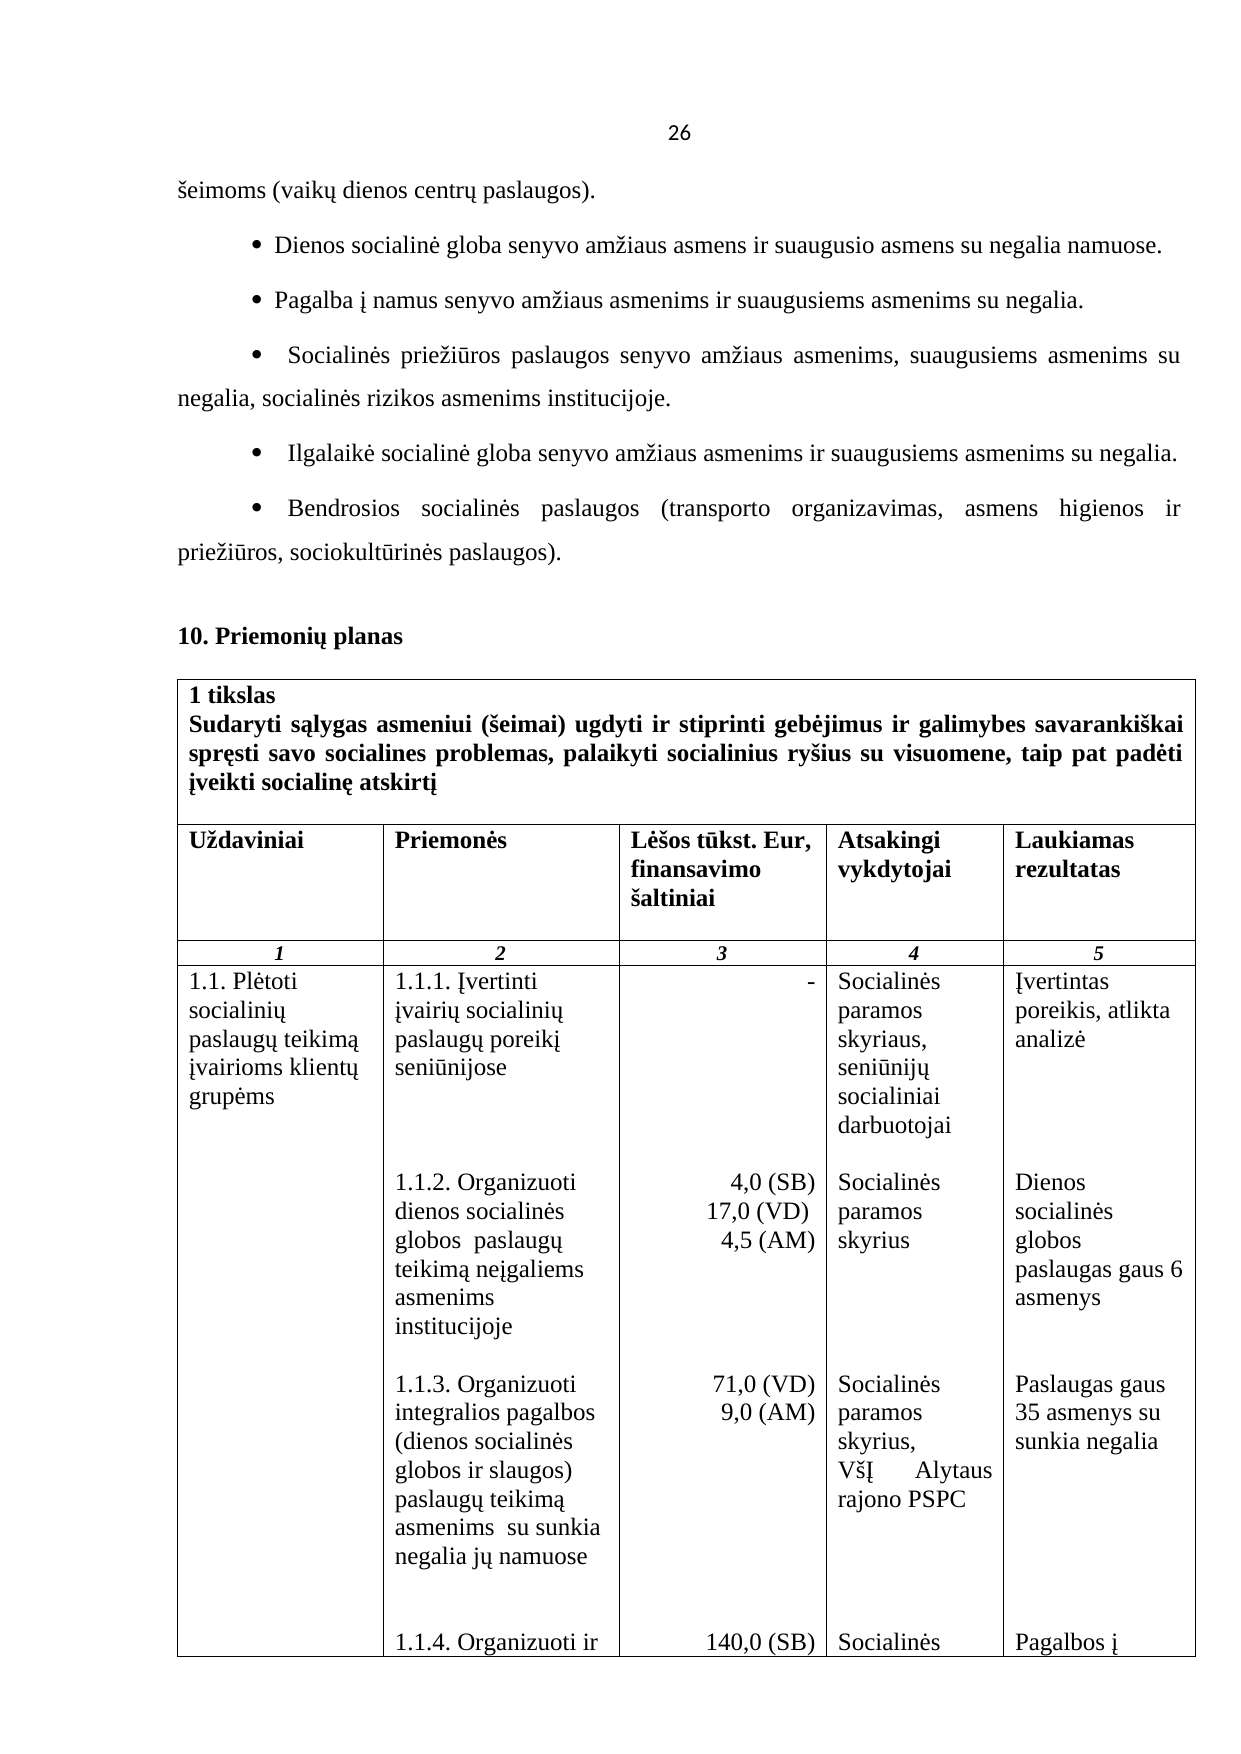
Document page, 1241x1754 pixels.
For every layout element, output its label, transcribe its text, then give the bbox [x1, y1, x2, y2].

table_cell Uždaviniai [178, 825, 383, 940]
table_cell Laukiamas rezultatas [1004, 825, 1195, 940]
table_cell Socialinės paramos skyriaus, seniūnijų socialiniai darbuotojai Socialinės paramos skyrius Socialinės paramos skyrius, VšĮ Alytaus rajono PSPC Socialinės [827, 966, 1003, 1656]
text  Dienos socialinė globa senyvo amžiaus asmens ir suaugusio asmens su negalia namuose. [252, 230, 1181, 259]
table_header 1 tikslas Sudaryti sąlygas asmeniui (šeimai) ugdyti ir stiprinti gebėjimus ir galimybes savarankiškai spręsti savo socialines problemas, palaikyti socialinius ryšius su visuomene, taip pat padėti įveikti socialinę atskirtį [178, 680, 1195, 824]
table_cell Priemonės [384, 825, 619, 940]
text 10. Priemonių planas [177, 621, 1181, 650]
text Ilgalaikė socialinė globa senyvo amžiaus asmenims ir suaugusiems asmenims su negalia. [177, 438, 1181, 467]
text  Pagalba į namus senyvo amžiaus asmenims ir suaugusiems asmenims su negalia. [252, 285, 1181, 314]
table_cell Įvertintas poreikis, atlikta analizė Dienos socialinės globos paslaugas gaus 6 asmenys Paslaugas gaus 35 asmenys su sunkia negalia Pagalbos į [1004, 966, 1195, 1656]
table_cell 4 [827, 941, 1003, 965]
table_cell 3 [620, 941, 826, 965]
table_cell Lėšos tūkst. Eur, finansavimo šaltiniai [620, 825, 826, 940]
table_cell - 4,0 (SB) 17,0 (VD) 4,5 (AM) 71,0 (VD) 9,0 (AM) 140,0 (SB) [620, 966, 826, 1656]
text Socialinės priežiūros paslaugos senyvo amžiaus asmenims, suaugusiems asmenims su negalia, socialinės rizikos asmenims institucijoje. [177, 340, 1181, 412]
table_cell 1.1.1. Įvertinti įvairių socialinių paslaugų poreikį seniūnijose 1.1.2. Organizuoti dienos socialinės globos paslaugų teikimą neįgaliems asmenims institucijoje 1.1.3. Organizuoti integralios pagalbos (dienos socialinės globos ir slaugos) paslaugų teikimą asmenims su sunkia negalia jų namuose 1.1.4. Organizuoti ir [384, 966, 619, 1656]
table_cell 2 [384, 941, 619, 965]
table_cell 5 [1004, 941, 1195, 965]
text šeimoms (vaikų dienos centrų paslaugos). [177, 175, 1181, 204]
text Bendrosios socialinės paslaugos (transporto organizavimas, asmens higienos ir priežiūros, sociokultūrinės paslaugos). [177, 493, 1181, 565]
table_cell 1 [178, 941, 383, 965]
table_cell Atsakingi vykdytojai [827, 825, 1003, 940]
table_cell 1.1. Plėtoti socialinių paslaugų teikimą įvairioms klientų grupėms [178, 966, 383, 1656]
